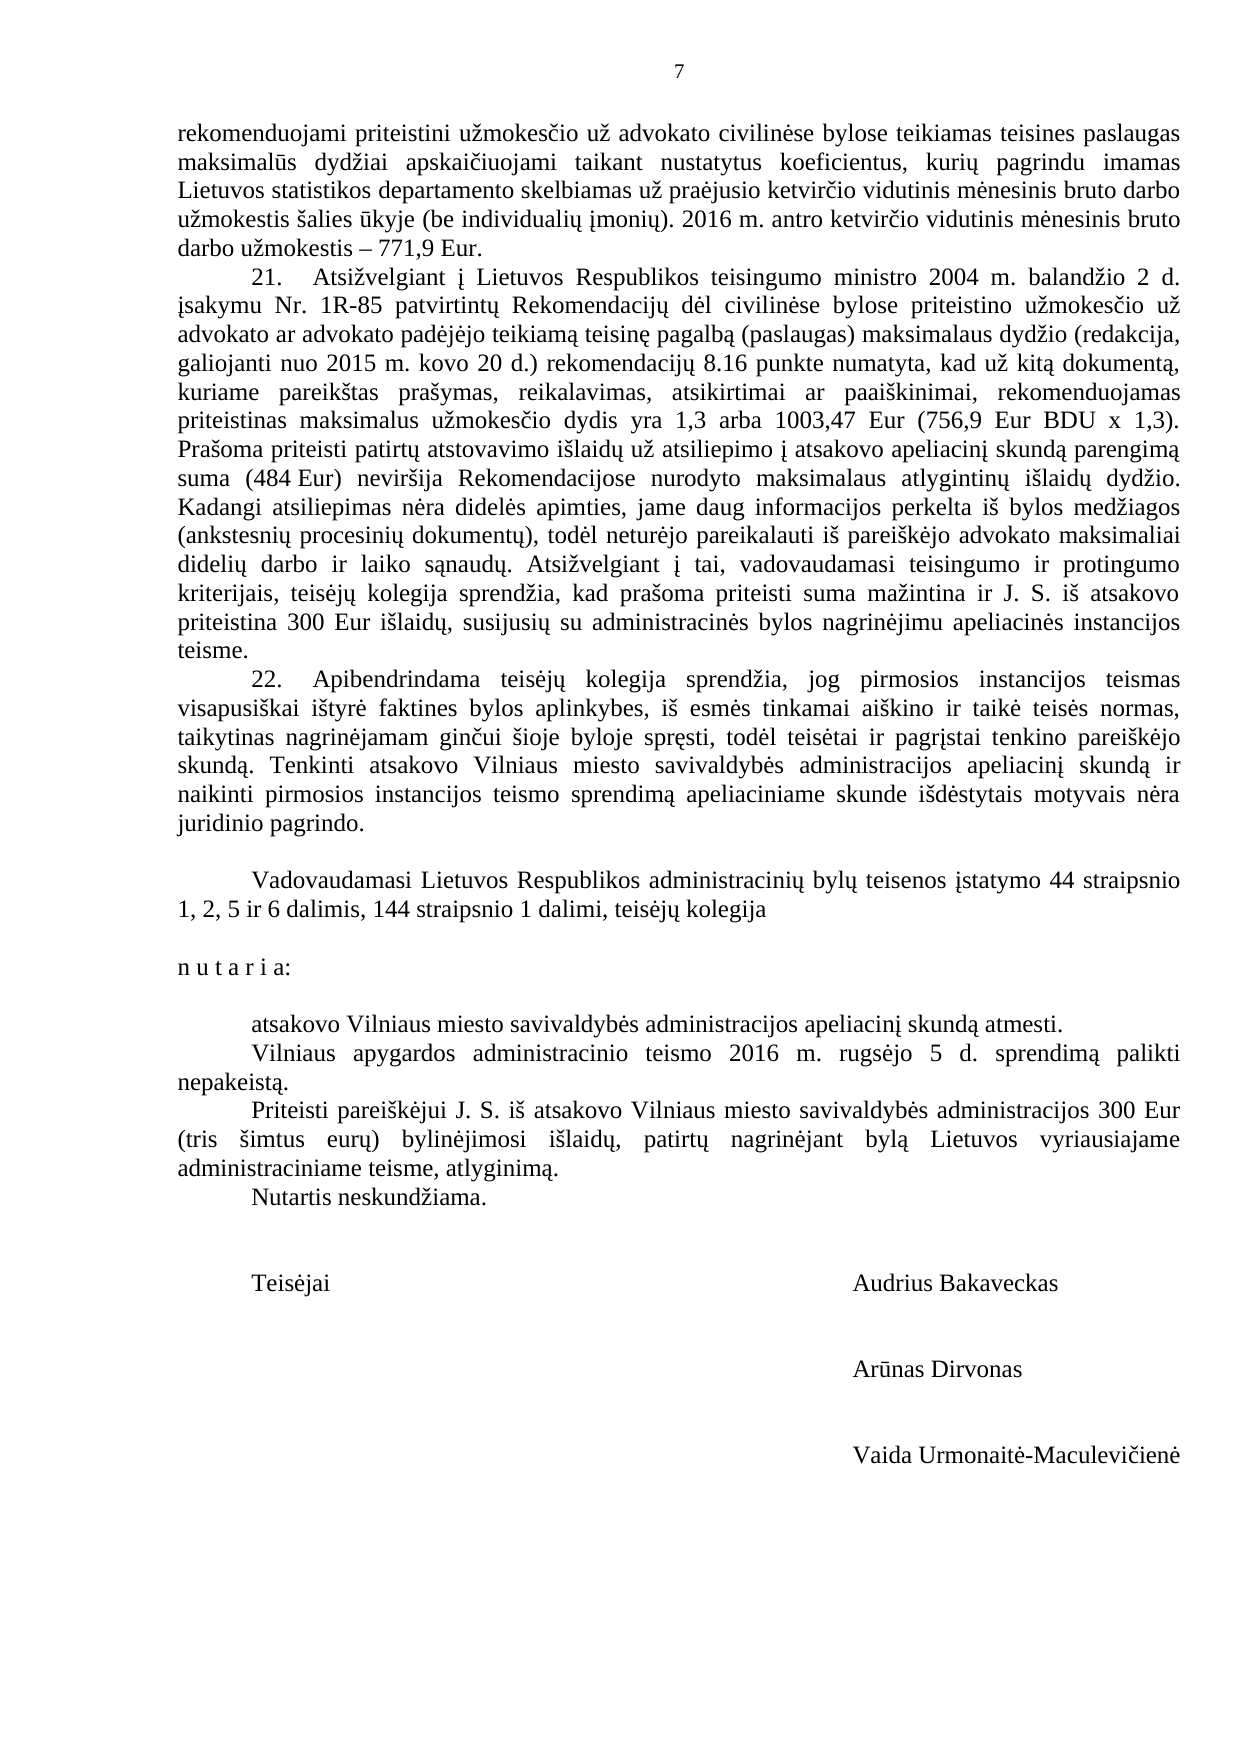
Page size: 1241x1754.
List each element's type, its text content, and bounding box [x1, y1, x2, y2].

text 21. Atsižvelgiant į Lietuvos Respublikos teisingumo ministro 2004 m. balandžio 2 d. įsakymu Nr. 1R-85 patvirtintų Rekomendacijų dėl civilinėse bylose priteistino užmokesčio už advokato ar advokato padėjėjo teikiamą teisinę pagalbą (paslaugas) maksimalaus dydžio (redakcija, galiojanti nuo 2015 m. kovo 20 d.) rekomendacijų 8.16 punkte numatyta, kad už kitą dokumentą, kuriame pareikštas prašymas, reikalavimas, atsikirtimai ar paaiškinimai, rekomenduojamas priteistinas maksimalus užmokesčio dydis yra 1,3 arba 1003,47 Eur (756,9 Eur BDU x 1,3). Prašoma priteisti patirtų atstovavimo išlaidų už atsiliepimo į atsakovo apeliacinį skundą parengimą suma (484 Eur) neviršija Rekomendacijose nurodyto maksimalaus atlygintinų išlaidų dydžio. Kadangi atsiliepimas nėra didelės apimties, jame daug informacijos perkelta iš bylos medžiagos (ankstesnių procesinių dokumentų), todėl neturėjo pareikalauti iš pareiškėjo advokato maksimaliai didelių darbo ir laiko sąnaudų. Atsižvelgiant į tai, vadovaudamasi teisingumo ir protingumo kriterijais, teisėjų kolegija sprendžia, kad prašoma priteisti suma mažintina ir J. S. iš atsakovo priteistina 300 Eur išlaidų, susijusių su administracinės bylos nagrinėjimu apeliacinės instancijos teisme. [177, 262, 1181, 664]
text Vadovaudamasi Lietuvos Respublikos administracinių bylų teisenos įstatymo 44 straipsnio 1, 2, 5 ir 6 dalimis, 144 straipsnio 1 dalimi, teisėjų kolegija [177, 866, 1181, 923]
text atsakovo Vilniaus miesto savivaldybės administracijos apeliacinį skundą atmesti. [177, 1009, 1181, 1038]
text Priteisti pareiškėjui J. S. iš atsakovo Vilniaus miesto savivaldybės administracijos 300 Eur (tris šimtus eurų) bylinėjimosi išlaidų, patirtų nagrinėjant bylą Lietuvos vyriausiajame administraciniame teisme, atlyginimą. [177, 1096, 1181, 1182]
text rekomenduojami priteistini užmokesčio už advokato civilinėse bylose teikiamas teisines paslaugas maksimalūs dydžiai apskaičiuojami taikant nustatytus koeficientus, kurių pagrindu imamas Lietuvos statistikos departamento skelbiamas už praėjusio ketvirčio vidutinis mėnesinis bruto darbo užmokestis šalies ūkyje (be individualių įmonių). 2016 m. antro ketvirčio vidutinis mėnesinis bruto darbo užmokestis – 771,9 Eur. [177, 118, 1181, 262]
text Teisėjai Audrius Bakaveckas [177, 1268, 1181, 1297]
text n u t a r i a: [177, 952, 1181, 981]
text Nutartis neskundžiama. [177, 1182, 1181, 1211]
text Vaida Urmonaitė-Maculevičienė [717, 1441, 1181, 1469]
text 22. Apibendrindama teisėjų kolegija sprendžia, jog pirmosios instancijos teismas visapusiškai ištyrė faktines bylos aplinkybes, iš esmės tinkamai aiškino ir taikė teisės normas, taikytinas nagrinėjamam ginčui šioje byloje spręsti, todėl teisėtai ir pagrįstai tenkino pareiškėjo skundą. Tenkinti atsakovo Vilniaus miesto savivaldybės administracijos apeliacinį skundą ir naikinti pirmosios instancijos teismo sprendimą apeliaciniame skunde išdėstytais motyvais nėra juridinio pagrindo. [177, 664, 1181, 837]
text Vilniaus apygardos administracinio teismo 2016 m. rugsėjo 5 d. sprendimą palikti nepakeistą. [177, 1038, 1181, 1096]
text Arūnas Dirvonas [717, 1354, 1181, 1383]
